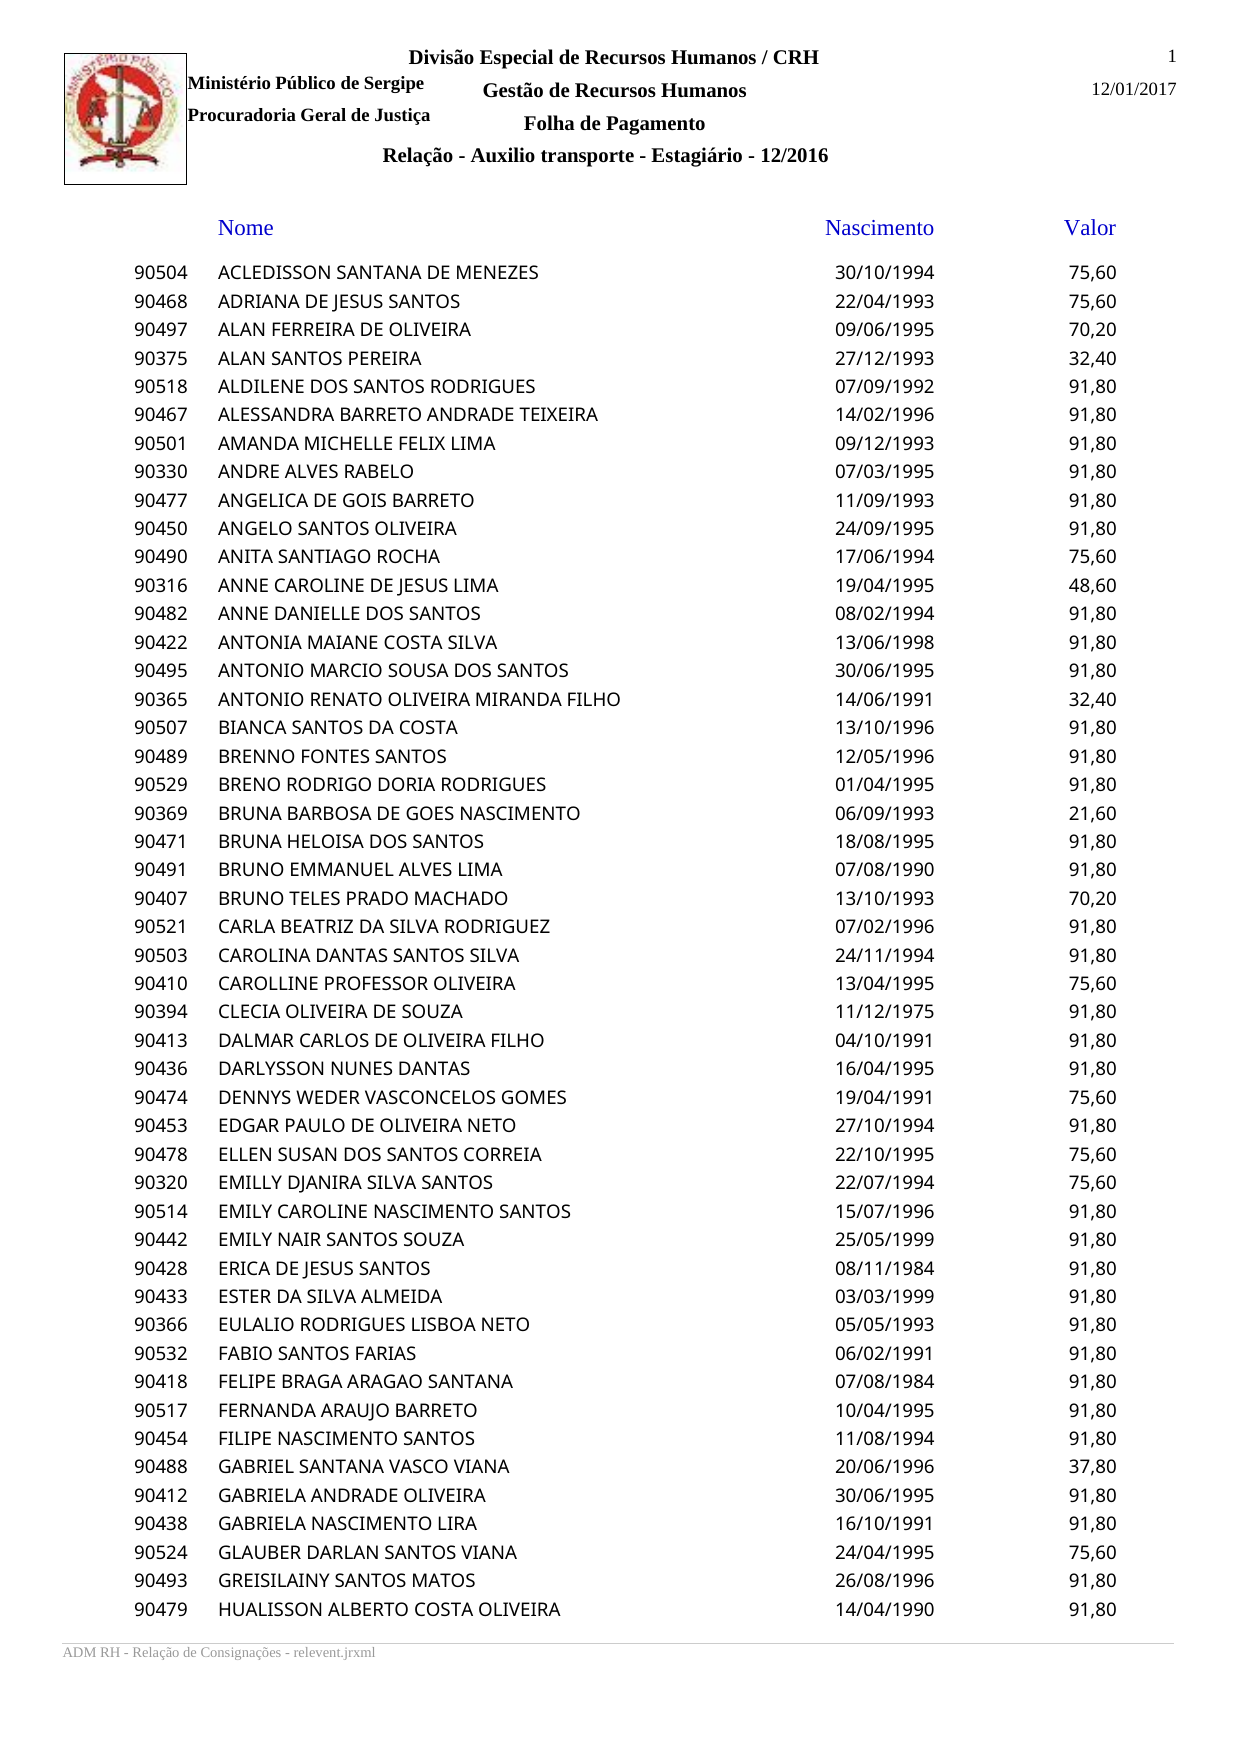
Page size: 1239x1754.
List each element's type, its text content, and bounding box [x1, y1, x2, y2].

table_cell [1116, 1340, 1239, 1367]
table_cell [0, 942, 64, 969]
table_cell BRENNO FONTES SANTOS [218, 743, 781, 770]
table_cell [934, 601, 965, 628]
table_cell 05/05/1993 [790, 1312, 934, 1339]
table_cell [1116, 544, 1239, 571]
table_cell [781, 288, 790, 315]
table_cell 90514 [65, 1198, 187, 1225]
table_cell [1116, 1454, 1239, 1481]
table_cell [1177, 219, 1239, 241]
table_cell 90507 [65, 715, 187, 741]
table_cell [934, 885, 965, 912]
table_cell Folha de Pagamento [450, 111, 779, 141]
table_cell 90468 [65, 288, 187, 315]
table_cell 91,80 [965, 658, 1116, 684]
table_cell [0, 430, 64, 457]
table_cell [781, 1283, 790, 1310]
table_cell [0, 373, 64, 400]
table_cell 21,60 [965, 800, 1116, 827]
table_cell 90495 [65, 658, 187, 684]
table_cell FERNANDA ARAUJO BARRETO [218, 1397, 781, 1424]
table_cell 70,20 [965, 885, 1116, 912]
table_cell [0, 771, 64, 798]
table_cell 90450 [65, 515, 187, 542]
table_cell 06/02/1991 [790, 1340, 934, 1367]
table_cell 90442 [65, 1226, 187, 1253]
table_cell [934, 942, 965, 969]
table_cell 90454 [65, 1425, 187, 1452]
table_cell [934, 1397, 965, 1424]
table_cell GABRIELA ANDRADE OLIVEIRA [218, 1482, 781, 1509]
table_cell CARLA BEATRIZ DA SILVA RODRIGUEZ [218, 914, 781, 941]
table_cell [1116, 1397, 1239, 1424]
table_cell [188, 857, 218, 884]
table_cell EMILY NAIR SANTOS SOUZA [218, 1226, 781, 1253]
table_cell 90413 [65, 1027, 187, 1054]
table_cell 90482 [65, 601, 187, 628]
table_cell [934, 1226, 965, 1253]
table_cell [188, 1312, 218, 1339]
table_cell [0, 601, 64, 628]
table_cell [1116, 942, 1239, 969]
table_cell ADRIANA DE JESUS SANTOS [218, 288, 781, 315]
table_cell 91,80 [965, 1312, 1116, 1339]
table_cell [188, 1340, 218, 1367]
table_cell [188, 1482, 218, 1509]
table_cell [1116, 1539, 1239, 1566]
table_cell 90489 [65, 743, 187, 770]
table_cell [188, 1198, 218, 1225]
table_cell [1116, 686, 1239, 713]
table_cell 75,60 [965, 970, 1116, 997]
table_cell [0, 260, 64, 286]
table_cell [781, 601, 790, 628]
table_cell [934, 1198, 965, 1225]
table_cell [934, 515, 965, 542]
table_cell 13/04/1995 [790, 970, 934, 997]
table_cell [0, 487, 64, 514]
table_cell [188, 1511, 218, 1538]
table_cell 10/04/1995 [790, 1397, 934, 1424]
table_cell FELIPE BRAGA ARAGAO SANTANA [218, 1369, 781, 1396]
table_cell [188, 942, 218, 969]
table_cell [188, 1568, 218, 1594]
table_cell [0, 857, 64, 884]
table_cell 91,80 [965, 430, 1116, 457]
table_cell 07/08/1990 [790, 857, 934, 884]
table_cell [0, 179, 64, 213]
table_cell [188, 1596, 218, 1623]
table_cell [188, 544, 218, 571]
table_cell [934, 1141, 965, 1168]
table_cell [188, 715, 218, 741]
table_cell GREISILAINY SANTOS MATOS [218, 1568, 781, 1594]
table_cell [934, 260, 965, 286]
table_cell 30/06/1995 [790, 658, 934, 684]
table_cell [1116, 1141, 1239, 1168]
table_cell [1116, 1113, 1239, 1139]
table_cell [0, 1084, 64, 1111]
table_cell [1116, 402, 1239, 429]
table_cell [0, 213, 64, 219]
table_cell EMILY CAROLINE NASCIMENTO SANTOS [218, 1198, 781, 1225]
table_cell [781, 1369, 790, 1396]
table_cell [188, 1226, 218, 1253]
table_cell [1116, 316, 1239, 343]
table_cell ANTONIO RENATO OLIVEIRA MIRANDA FILHO [218, 686, 781, 713]
table_cell [1116, 857, 1239, 884]
table_cell [781, 459, 790, 486]
table_cell 91,80 [965, 1568, 1116, 1594]
table_cell [0, 1283, 64, 1310]
table_cell CAROLLINE PROFESSOR OLIVEIRA [218, 970, 781, 997]
table_cell [934, 1027, 965, 1054]
table_cell 90330 [65, 459, 187, 486]
table_cell [1116, 459, 1239, 486]
table_cell [188, 180, 1177, 214]
table_cell [781, 885, 790, 912]
table_cell [188, 373, 218, 400]
table_cell [781, 316, 790, 343]
table_cell [1116, 1084, 1239, 1111]
table_cell [934, 999, 965, 1026]
table_cell [188, 743, 218, 770]
table_cell 07/03/1995 [790, 459, 934, 486]
table_cell 91,80 [965, 1226, 1116, 1253]
table_cell [188, 260, 218, 286]
table_cell [0, 402, 64, 429]
table_cell 91,80 [965, 1369, 1116, 1396]
table_cell 27/10/1994 [790, 1113, 934, 1139]
table_cell ANITA SANTIAGO ROCHA [218, 544, 781, 571]
table_cell [934, 715, 965, 741]
table_cell [934, 1454, 965, 1481]
table_cell 90529 [65, 771, 187, 798]
table_cell DENNYS WEDER VASCONCELOS GOMES [218, 1084, 781, 1111]
table_cell BRUNA HELOISA DOS SANTOS [218, 828, 781, 855]
table_cell [781, 544, 790, 571]
table_cell [781, 1198, 790, 1225]
table_cell [1177, 54, 1239, 70]
table_cell 07/08/1984 [790, 1369, 934, 1396]
table_cell [781, 686, 790, 713]
table_cell ELLEN SUSAN DOS SANTOS CORREIA [218, 1141, 781, 1168]
table_cell [188, 658, 218, 684]
table_cell [0, 1397, 64, 1424]
table_cell 12/05/1996 [790, 743, 934, 770]
table_cell [934, 743, 965, 770]
table_cell [0, 1255, 64, 1282]
table_cell [781, 743, 790, 770]
table_cell [1116, 1369, 1239, 1396]
table_cell [781, 430, 790, 457]
table_cell 90369 [65, 800, 187, 827]
table_cell [188, 1454, 218, 1481]
table_cell [188, 459, 218, 486]
table_cell [1116, 828, 1239, 855]
table_cell [934, 800, 965, 827]
table_cell 75,60 [965, 288, 1116, 315]
table_cell [1116, 215, 1177, 241]
table_cell 30/06/1995 [790, 1482, 934, 1509]
table_cell [1116, 715, 1239, 741]
table_cell [0, 288, 64, 315]
table_cell Nome [218, 215, 372, 241]
table_cell 90521 [65, 914, 187, 941]
table_cell 90438 [65, 1511, 187, 1538]
table_cell 90501 [65, 430, 187, 457]
table_cell 90394 [65, 999, 187, 1026]
table_cell 37,80 [965, 1454, 1116, 1481]
table_cell [1116, 373, 1239, 400]
table_cell [781, 1596, 790, 1623]
table_cell [188, 402, 218, 429]
table_cell [781, 1056, 790, 1083]
table_header [450, 72, 779, 78]
table_cell CLECIA OLIVEIRA DE SOUZA [218, 999, 781, 1026]
table_cell 90490 [65, 544, 187, 571]
table_cell 20/06/1996 [790, 1454, 934, 1481]
table_cell [1177, 141, 1239, 178]
table_cell ACLEDISSON SANTANA DE MENEZES [218, 260, 781, 286]
table_header Ministério Público de Sergipe [188, 72, 449, 101]
table_cell ANDRE ALVES RABELO [218, 459, 781, 486]
table_cell [188, 1255, 218, 1282]
table_cell [781, 1170, 790, 1196]
table_cell 27/12/1993 [790, 345, 934, 372]
table_cell [1116, 1482, 1239, 1509]
table_cell [781, 970, 790, 997]
table_cell BRENO RODRIGO DORIA RODRIGUES [218, 771, 781, 798]
table_cell 75,60 [965, 1170, 1116, 1196]
table_cell 91,80 [965, 1056, 1116, 1083]
table_cell [188, 515, 218, 542]
table_cell [188, 1027, 218, 1054]
table_cell [1116, 260, 1239, 286]
table_cell 91,80 [965, 857, 1116, 884]
table_cell [1177, 213, 1239, 219]
table_cell Gestão de Recursos Humanos [450, 78, 779, 111]
table_cell 91,80 [965, 1596, 1116, 1623]
table_cell 91,80 [965, 771, 1116, 798]
table_cell [781, 1511, 790, 1538]
table_cell 90320 [65, 1170, 187, 1196]
table_cell 91,80 [965, 1027, 1116, 1054]
table_cell 75,60 [965, 260, 1116, 286]
table_cell [188, 1084, 218, 1111]
table_cell ALDILENE DOS SANTOS RODRIGUES [218, 373, 781, 400]
table_cell [1116, 800, 1239, 827]
table_cell [188, 885, 218, 912]
table_cell [781, 658, 790, 684]
table_cell [188, 828, 218, 855]
table_cell [0, 515, 64, 542]
table_cell EDGAR PAULO DE OLIVEIRA NETO [218, 1113, 781, 1139]
table_cell [1116, 1425, 1239, 1452]
table_cell [188, 999, 218, 1026]
table_cell 14/02/1996 [790, 402, 934, 429]
table_cell [1116, 1596, 1239, 1623]
table_cell 70,20 [965, 316, 1116, 343]
table_cell [188, 1141, 218, 1168]
table_cell [934, 1482, 965, 1509]
table_cell [934, 215, 964, 241]
table_header [1040, 45, 1058, 72]
table_cell [188, 914, 218, 941]
table_cell [0, 715, 64, 741]
table_cell [188, 316, 218, 343]
table_cell [1116, 743, 1239, 770]
table_cell ANNE CAROLINE DE JESUS LIMA [218, 572, 781, 599]
table_cell [934, 828, 965, 855]
table_cell [934, 1255, 965, 1282]
table_cell [934, 430, 965, 457]
table_cell 17/06/1994 [790, 544, 934, 571]
table_cell ANTONIA MAIANE COSTA SILVA [218, 629, 781, 656]
table_cell [780, 78, 1040, 101]
table_cell [0, 1056, 64, 1083]
table_cell [1177, 45, 1239, 54]
table_cell [1177, 70, 1239, 76]
table_cell 16/10/1991 [790, 1511, 934, 1538]
table_cell 13/10/1996 [790, 715, 934, 741]
table_cell [781, 771, 790, 798]
table_cell [781, 402, 790, 429]
table_cell [1116, 658, 1239, 684]
table_cell [0, 1596, 64, 1623]
table_cell [934, 1511, 965, 1538]
table_cell [0, 544, 64, 571]
table_cell 75,60 [965, 544, 1116, 571]
table_cell [0, 459, 64, 486]
table_cell [1116, 1312, 1239, 1339]
table_cell [0, 1141, 64, 1168]
table_cell [934, 1312, 965, 1339]
table_cell [1040, 111, 1177, 141]
table_cell [0, 743, 64, 770]
table_cell [0, 572, 64, 599]
table_cell 90504 [65, 260, 187, 286]
table_cell [0, 45, 64, 54]
table_cell [0, 54, 64, 70]
table_header [1040, 72, 1177, 78]
table_cell [1116, 1226, 1239, 1253]
table_cell [188, 487, 218, 514]
table_cell 90488 [65, 1454, 187, 1481]
table_cell 90493 [65, 1568, 187, 1594]
table_cell [0, 885, 64, 912]
table_cell [781, 1568, 790, 1594]
table_cell 91,80 [965, 1255, 1116, 1282]
table_cell DALMAR CARLOS DE OLIVEIRA FILHO [218, 1027, 781, 1054]
table_cell [188, 572, 218, 599]
table_cell GLAUBER DARLAN SANTOS VIANA [218, 1539, 781, 1566]
table_cell [934, 658, 965, 684]
table_cell [934, 316, 965, 343]
table_header [0, 0, 1239, 45]
table_cell [0, 1568, 64, 1594]
table_cell [1177, 179, 1239, 213]
table_cell [0, 1226, 64, 1253]
table_cell 75,60 [965, 1141, 1116, 1168]
table_cell [0, 345, 64, 372]
table_cell 91,80 [965, 1113, 1116, 1139]
table_cell ANNE DANIELLE DOS SANTOS [218, 601, 781, 628]
table_cell 03/03/1999 [790, 1283, 934, 1310]
table_cell 90453 [65, 1113, 187, 1139]
table_cell [781, 1141, 790, 1168]
table_cell ADM RH - Relação de Consignações - relevent.jrxml [62, 1644, 1174, 1666]
table_cell [934, 970, 965, 997]
table_cell [188, 1113, 218, 1139]
table_cell [1116, 1198, 1239, 1225]
table_cell 25/05/1999 [790, 1226, 934, 1253]
table_cell [1177, 108, 1239, 131]
table_cell 30/10/1994 [790, 260, 934, 286]
table_cell [188, 800, 218, 827]
table_cell [0, 141, 64, 178]
table_cell [934, 1170, 965, 1196]
table_cell 91,80 [965, 515, 1116, 542]
table_cell 11/08/1994 [790, 1425, 934, 1452]
table_cell [0, 1027, 64, 1054]
table_cell [188, 629, 218, 656]
table_cell [0, 970, 64, 997]
table_cell Valor [964, 215, 1116, 241]
table_cell [781, 1255, 790, 1282]
table_cell [0, 658, 64, 684]
table_cell [934, 459, 965, 486]
table_cell 08/02/1994 [790, 601, 934, 628]
table_cell [0, 800, 64, 827]
table_cell 32,40 [965, 345, 1116, 372]
table_cell 90375 [65, 345, 187, 372]
table_cell 90532 [65, 1340, 187, 1367]
table_cell [934, 1283, 965, 1310]
table_cell [188, 215, 218, 241]
table_cell 91,80 [965, 1425, 1116, 1452]
table_cell 24/11/1994 [790, 942, 934, 969]
table_cell [934, 1084, 965, 1111]
table_cell 91,80 [965, 914, 1116, 941]
table_cell [188, 771, 218, 798]
table_cell [0, 1113, 64, 1139]
table_cell [780, 104, 1040, 109]
table_cell [1116, 288, 1239, 315]
table_cell ERICA DE JESUS SANTOS [218, 1255, 781, 1282]
table_cell [934, 629, 965, 656]
table_cell [0, 828, 64, 855]
table_cell 91,80 [965, 1482, 1116, 1509]
table_cell [934, 1056, 965, 1083]
table_cell 75,60 [965, 1084, 1116, 1111]
table_cell [0, 914, 64, 941]
table_cell [934, 1340, 965, 1367]
table_cell [0, 76, 64, 99]
table_cell [65, 185, 187, 223]
table_cell 90433 [65, 1283, 187, 1310]
table_cell [1116, 487, 1239, 514]
table_cell [780, 110, 1040, 132]
table_cell 90491 [65, 857, 187, 884]
table_cell [0, 70, 64, 76]
table_cell 91,80 [965, 1283, 1116, 1310]
table_cell [934, 402, 965, 429]
table_cell 90474 [65, 1084, 187, 1111]
table_cell Nascimento [780, 215, 934, 241]
table_cell [188, 1539, 218, 1566]
table_cell [0, 1198, 64, 1225]
table_cell [0, 1369, 64, 1396]
table_cell Relação - Auxilio transporte - Estagiário - 12/2016 [195, 143, 1016, 180]
table_cell [781, 487, 790, 514]
table_cell AMANDA MICHELLE FELIX LIMA [218, 430, 781, 457]
table_cell 91,80 [965, 373, 1116, 400]
table_cell 90524 [65, 1539, 187, 1566]
table_cell 90407 [65, 885, 187, 912]
table_cell [0, 999, 64, 1026]
table_cell Procuradoria Geral de Justiça [188, 104, 449, 132]
table_cell 14/04/1990 [790, 1596, 934, 1623]
table_cell [781, 1226, 790, 1253]
table_cell [934, 1369, 965, 1396]
table_cell [65, 223, 187, 241]
table_cell EULALIO RODRIGUES LISBOA NETO [218, 1312, 781, 1339]
table_cell [188, 601, 218, 628]
table_cell 09/12/1993 [790, 430, 934, 457]
table_cell 91,80 [965, 743, 1116, 770]
table_cell [1116, 572, 1239, 599]
table_cell [781, 715, 790, 741]
table_cell FILIPE NASCIMENTO SANTOS [218, 1425, 781, 1452]
table_cell [781, 1539, 790, 1566]
table_cell 90422 [65, 629, 187, 656]
table_cell [188, 686, 218, 713]
table_cell [781, 800, 790, 827]
table_cell [1174, 1643, 1239, 1666]
table_cell [0, 108, 64, 131]
table_cell 24/09/1995 [790, 515, 934, 542]
table_cell [0, 1170, 64, 1196]
table_cell [1177, 102, 1239, 108]
table_cell FABIO SANTOS FARIAS [218, 1340, 781, 1367]
table_cell 90418 [65, 1369, 187, 1396]
table_cell [1116, 914, 1239, 941]
table_cell [934, 288, 965, 315]
table_cell [0, 1425, 64, 1452]
table_cell CAROLINA DANTAS SANTOS SILVA [218, 942, 781, 969]
table_cell ALAN SANTOS PEREIRA [218, 345, 781, 372]
table_cell [372, 215, 779, 241]
table_cell 13/10/1993 [790, 885, 934, 912]
table_cell 91,80 [965, 402, 1116, 429]
table_cell 91,80 [965, 1397, 1116, 1424]
table_cell 90410 [65, 970, 187, 997]
table_cell [188, 288, 218, 315]
table_cell [934, 1425, 965, 1452]
table_cell 90412 [65, 1482, 187, 1509]
table_cell [934, 1113, 965, 1139]
table_cell 90365 [65, 686, 187, 713]
table_cell [0, 131, 64, 139]
table_cell [1116, 1056, 1239, 1083]
table_cell [1116, 1170, 1239, 1196]
table_cell 07/09/1992 [790, 373, 934, 400]
table_cell [781, 345, 790, 372]
table_cell [188, 345, 218, 372]
table_cell [781, 572, 790, 599]
table_cell [1116, 629, 1239, 656]
table_cell [1116, 1283, 1239, 1310]
table_cell 90478 [65, 1141, 187, 1168]
table_cell [0, 241, 1239, 259]
table_cell 09/06/1995 [790, 316, 934, 343]
table_cell [188, 1170, 218, 1196]
table_cell [188, 132, 449, 141]
table_cell 90518 [65, 373, 187, 400]
table_cell 14/06/1991 [790, 686, 934, 713]
table_cell 90471 [65, 828, 187, 855]
table_cell DARLYSSON NUNES DANTAS [218, 1056, 781, 1083]
table_cell [188, 143, 195, 180]
table_cell [0, 316, 64, 343]
table_cell [0, 1454, 64, 1481]
table_cell 19/04/1995 [790, 572, 934, 599]
table_cell 26/08/1996 [790, 1568, 934, 1594]
table_cell [934, 1539, 965, 1566]
table_cell 91,80 [965, 828, 1116, 855]
table_cell [781, 1312, 790, 1339]
table_cell 24/04/1995 [790, 1539, 934, 1566]
table_cell BRUNO EMMANUEL ALVES LIMA [218, 857, 781, 884]
table_cell [781, 942, 790, 969]
table_cell 19/04/1991 [790, 1084, 934, 1111]
table_cell [781, 1425, 790, 1452]
table_cell [0, 1643, 62, 1666]
table_cell 18/08/1995 [790, 828, 934, 855]
table_cell 11/12/1975 [790, 999, 934, 1026]
table_cell 16/04/1995 [790, 1056, 934, 1083]
table_cell 90477 [65, 487, 187, 514]
table_cell [934, 1596, 965, 1623]
table_cell [1116, 1255, 1239, 1282]
table_cell ANGELO SANTOS OLIVEIRA [218, 515, 781, 542]
table_cell EMILLY DJANIRA SILVA SANTOS [218, 1170, 781, 1196]
table_cell [934, 373, 965, 400]
table_cell [780, 132, 1040, 141]
table_cell [0, 1511, 64, 1538]
table_cell BIANCA SANTOS DA COSTA [218, 715, 781, 741]
table_cell 13/06/1998 [790, 629, 934, 656]
table_cell [0, 102, 64, 108]
table_cell [1116, 970, 1239, 997]
table_cell [934, 914, 965, 941]
table_cell [188, 1056, 218, 1083]
table_cell 22/10/1995 [790, 1141, 934, 1168]
table_cell 06/09/1993 [790, 800, 934, 827]
table_header Divisão Especial de Recursos Humanos / CRH [188, 45, 1040, 72]
table_cell [934, 487, 965, 514]
table_cell BRUNA BARBOSA DE GOES NASCIMENTO [218, 800, 781, 827]
table_cell 07/02/1996 [790, 914, 934, 941]
table_cell 22/07/1994 [790, 1170, 934, 1196]
table_cell [780, 72, 1040, 78]
table_cell 91,80 [965, 1198, 1116, 1225]
table_cell 90497 [65, 316, 187, 343]
table_cell [781, 515, 790, 542]
table_header [65, 45, 187, 53]
table_cell [934, 572, 965, 599]
table_cell [1116, 515, 1239, 542]
table_cell [188, 1425, 218, 1452]
table_cell [1116, 771, 1239, 798]
table_cell ANGELICA DE GOIS BARRETO [218, 487, 781, 514]
table_cell [1177, 76, 1239, 99]
table_cell [934, 686, 965, 713]
table_cell [934, 857, 965, 884]
table_cell [781, 1454, 790, 1481]
table_cell 01/04/1995 [790, 771, 934, 798]
table_cell GABRIEL SANTANA VASCO VIANA [218, 1454, 781, 1481]
table_cell 90366 [65, 1312, 187, 1339]
table_cell HUALISSON ALBERTO COSTA OLIVEIRA [218, 1596, 781, 1623]
table_cell [188, 1283, 218, 1310]
table_cell 91,80 [965, 999, 1116, 1026]
table_cell [781, 1482, 790, 1509]
table_cell 08/11/1984 [790, 1255, 934, 1282]
table_cell 90503 [65, 942, 187, 969]
table_cell 90479 [65, 1596, 187, 1623]
table_cell [1116, 1027, 1239, 1054]
table_cell 91,80 [965, 459, 1116, 486]
table_cell [1116, 1568, 1239, 1594]
table_cell [188, 970, 218, 997]
table_cell [934, 345, 965, 372]
table_cell [781, 1084, 790, 1111]
table_cell [1116, 999, 1239, 1026]
table_cell [1016, 143, 1177, 180]
table_cell [188, 1369, 218, 1396]
table_cell 48,60 [965, 572, 1116, 599]
table_cell 22/04/1993 [790, 288, 934, 315]
table_cell [0, 629, 64, 656]
table_cell [781, 629, 790, 656]
table_cell [0, 1539, 64, 1566]
table_cell 90428 [65, 1255, 187, 1282]
table_cell [934, 771, 965, 798]
table_cell 91,80 [965, 715, 1116, 741]
table_cell 11/09/1993 [790, 487, 934, 514]
table_cell 91,80 [965, 1340, 1116, 1367]
table_cell [188, 430, 218, 457]
table_cell [781, 1027, 790, 1054]
table_cell [934, 1568, 965, 1594]
table_cell 91,80 [965, 487, 1116, 514]
table_cell [781, 914, 790, 941]
table_cell 90467 [65, 402, 187, 429]
table_cell [781, 260, 790, 286]
table_cell 90517 [65, 1397, 187, 1424]
table_cell 90436 [65, 1056, 187, 1083]
table_cell [1116, 430, 1239, 457]
table_cell 91,80 [965, 1511, 1116, 1538]
table_cell [934, 544, 965, 571]
table_cell [1116, 885, 1239, 912]
table_cell 75,60 [965, 1539, 1116, 1566]
table_cell ALAN FERREIRA DE OLIVEIRA [218, 316, 781, 343]
table_cell [0, 1312, 64, 1339]
table_cell [781, 1397, 790, 1424]
table_cell BRUNO TELES PRADO MACHADO [218, 885, 781, 912]
table_cell ANTONIO MARCIO SOUSA DOS SANTOS [218, 658, 781, 684]
table_cell [0, 1623, 1239, 1642]
table_cell [781, 857, 790, 884]
table_cell [781, 1340, 790, 1367]
table_cell [781, 373, 790, 400]
table_cell [188, 1397, 218, 1424]
table_cell [0, 686, 64, 713]
table_cell [1116, 601, 1239, 628]
table_cell [781, 1113, 790, 1139]
table_cell [0, 1482, 64, 1509]
table_cell 04/10/1991 [790, 1027, 934, 1054]
table_cell 91,80 [965, 601, 1116, 628]
table_cell [1116, 1511, 1239, 1538]
table_cell ALESSANDRA BARRETO ANDRADE TEIXEIRA [218, 402, 781, 429]
table_cell [781, 828, 790, 855]
table_cell 12/01/2017 [1040, 78, 1177, 111]
table_cell 91,80 [965, 942, 1116, 969]
table_cell [0, 219, 64, 241]
table_cell 90316 [65, 572, 187, 599]
table_cell ESTER DA SILVA ALMEIDA [218, 1283, 781, 1310]
table_cell [781, 999, 790, 1026]
table_cell [1177, 131, 1239, 139]
table_header 1 [1058, 45, 1177, 72]
table_cell 91,80 [965, 629, 1116, 656]
table_cell [1116, 345, 1239, 372]
table_cell 32,40 [965, 686, 1116, 713]
table_cell 15/07/1996 [790, 1198, 934, 1225]
table_cell GABRIELA NASCIMENTO LIRA [218, 1511, 781, 1538]
table_cell [0, 1340, 64, 1367]
